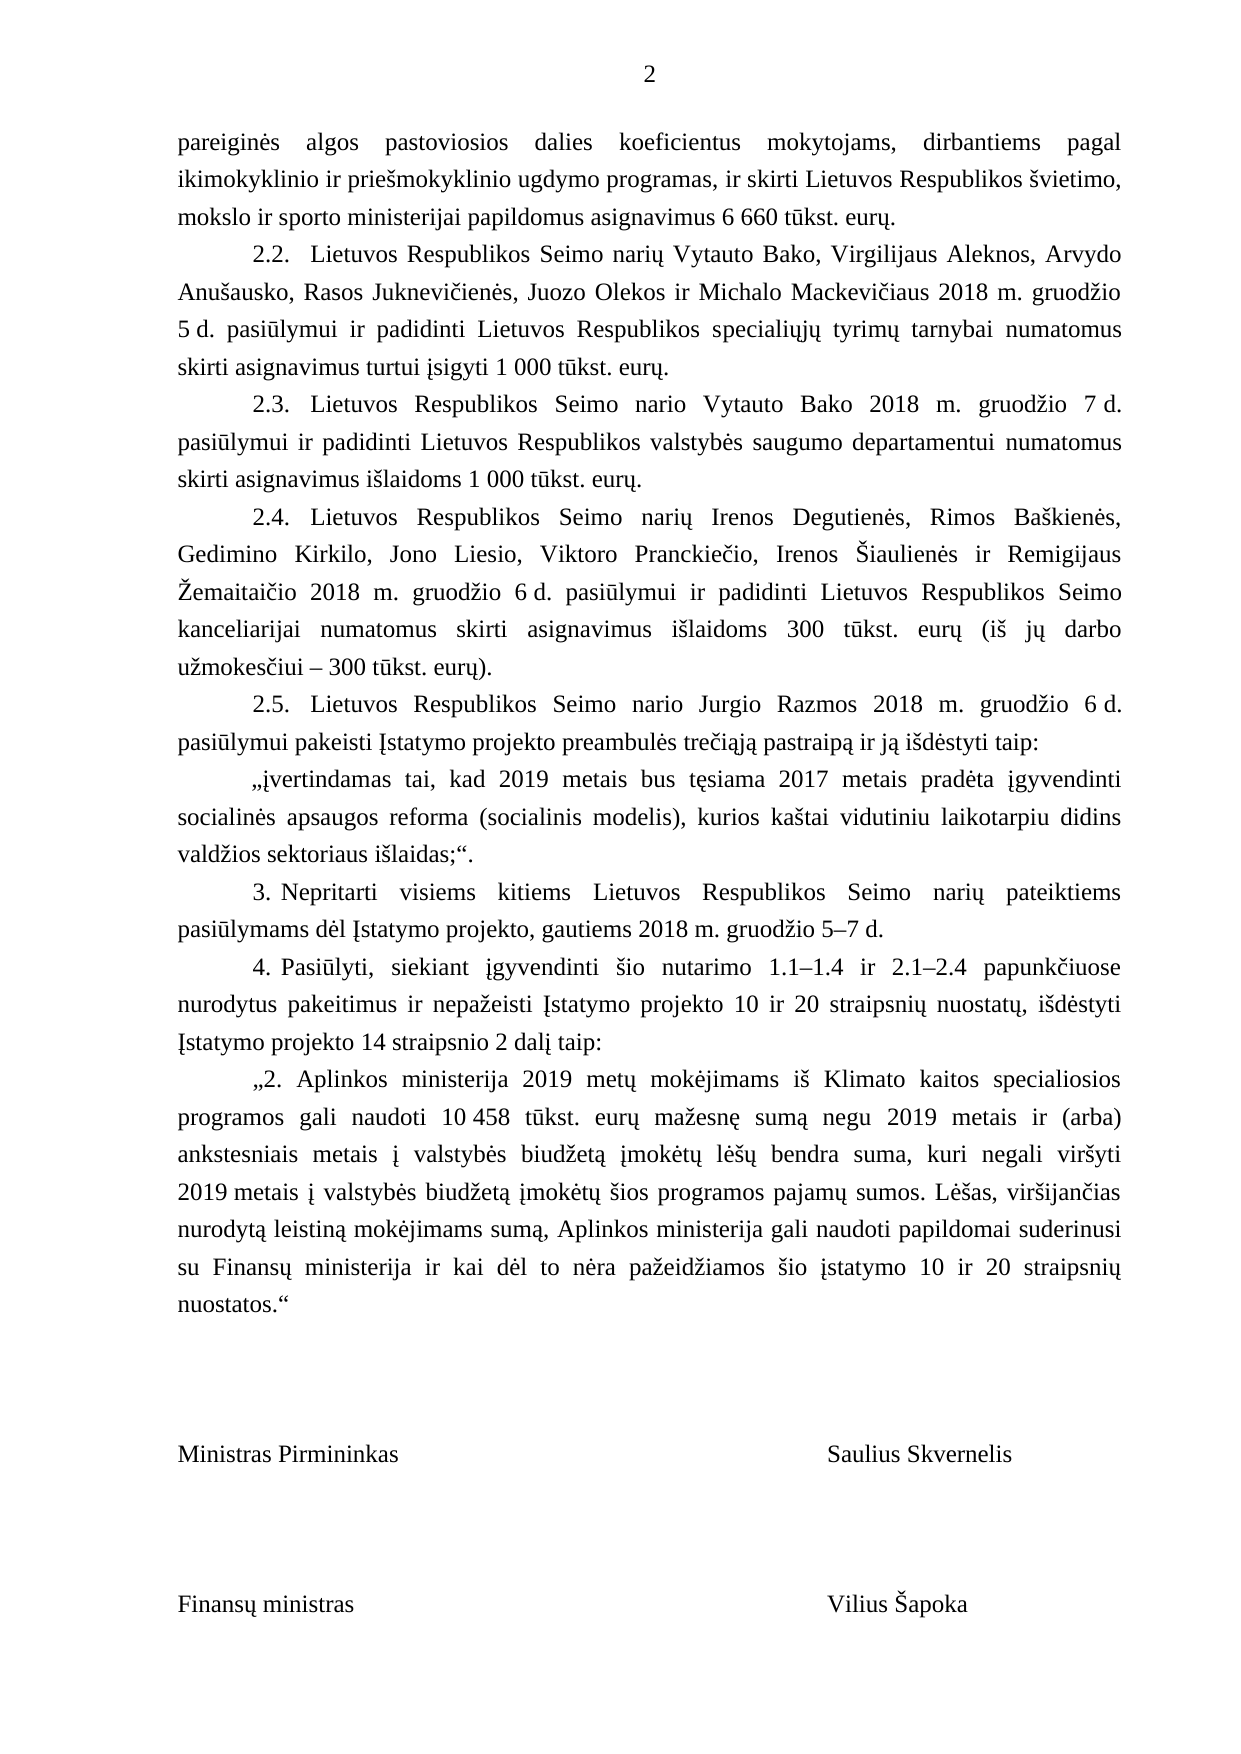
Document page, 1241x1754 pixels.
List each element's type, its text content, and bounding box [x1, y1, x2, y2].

text „2. Aplinkos ministerija 2019 metų mokėjimams iš Klimato kaitos specialiosios programos gali naudoti 10 458 tūkst. eurų mažesnę sumą negu 2019 metais ir (arba) ankstesniais metais į valstybės biudžetą įmokėtų lėšų bendra suma, kuri negali viršyti 2019 metais į valstybės biudžetą įmokėtų šios programos pajamų sumos. Lėšas, viršijančias nurodytą leistiną mokėjimams sumą, Aplinkos ministerija gali naudoti papildomai suderinusi su Finansų ministerija ir kai dėl to nėra pažeidžiamos šio įstatymo 10 ir 20 straipsnių nuostatos.“ [177, 1056, 1122, 1318]
text pareiginės algos pastoviosios dalies koeficientus mokytojams, dirbantiems pagal ikimokyklinio ir priešmokyklinio ugdymo programas, ir skirti Lietuvos Respublikos švietimo, mokslo ir sporto ministerijai papildomus asignavimus 6 660 tūkst. eurų. [177, 118, 1122, 231]
text „įvertindamas tai, kad 2019 metais bus tęsiama 2017 metais pradėta įgyvendinti socialinės apsaugos reforma (socialinis modelis), kurios kaštai vidutiniu laikotarpiu didins valdžios sektoriaus išlaidas;“. [177, 756, 1122, 868]
text 2.3. Lietuvos Respublikos Seimo nario Vytauto Bako 2018 m. gruodžio 7 d. pasiūlymui ir padidinti Lietuvos Respublikos valstybės saugumo departamentui numatomus skirti asignavimus išlaidoms 1 000 tūkst. eurų. [177, 381, 1122, 493]
text 2.2. Lietuvos Respublikos Seimo narių Vytauto Bako, Virgilijaus Aleknos, Arvydo Anušausko, Rasos Juknevičienės, Juozo Olekos ir Michalo Mackevičiaus 2018 m. gruodžio 5 d. pasiūlymui ir padidinti Lietuvos Respublikos specialiųjų tyrimų tarnybai numatomus skirti asignavimus turtui įsigyti 1 000 tūkst. eurų. [177, 231, 1122, 381]
text 2.4. Lietuvos Respublikos Seimo narių Irenos Degutienės, Rimos Baškienės, Gedimino Kirkilo, Jono Liesio, Viktoro Pranckiečio, Irenos Šiaulienės ir Remigijaus Žemaitaičio 2018 m. gruodžio 6 d. pasiūlymui ir padidinti Lietuvos Respublikos Seimo kanceliarijai numatomus skirti asignavimus išlaidoms 300 tūkst. eurų (iš jų darbo užmokesčiui – 300 tūkst. eurų). [177, 493, 1122, 681]
text 2.5. Lietuvos Respublikos Seimo nario Jurgio Razmos 2018 m. gruodžio 6 d. pasiūlymui pakeisti Įstatymo projekto preambulės trečiąją pastraipą ir ją išdėstyti taip: [177, 681, 1122, 756]
text 4. Pasiūlyti, siekiant įgyvendinti šio nutarimo 1.1–1.4 ir 2.1–2.4 papunkčiuose nurodytus pakeitimus ir nepažeisti Įstatymo projekto 10 ir 20 straipsnių nuostatų, išdėstyti Įstatymo projekto 14 straipsnio 2 dalį taip: [177, 943, 1122, 1056]
text Finansų ministras Vilius Šapoka [177, 1581, 1122, 1618]
text Ministras Pirmininkas Saulius Skvernelis [177, 1431, 1122, 1468]
text 3. Nepritarti visiems kitiems Lietuvos Respublikos Seimo narių pateiktiems pasiūlymams dėl Įstatymo projekto, gautiems 2018 m. gruodžio 5–7 d. [177, 868, 1122, 943]
